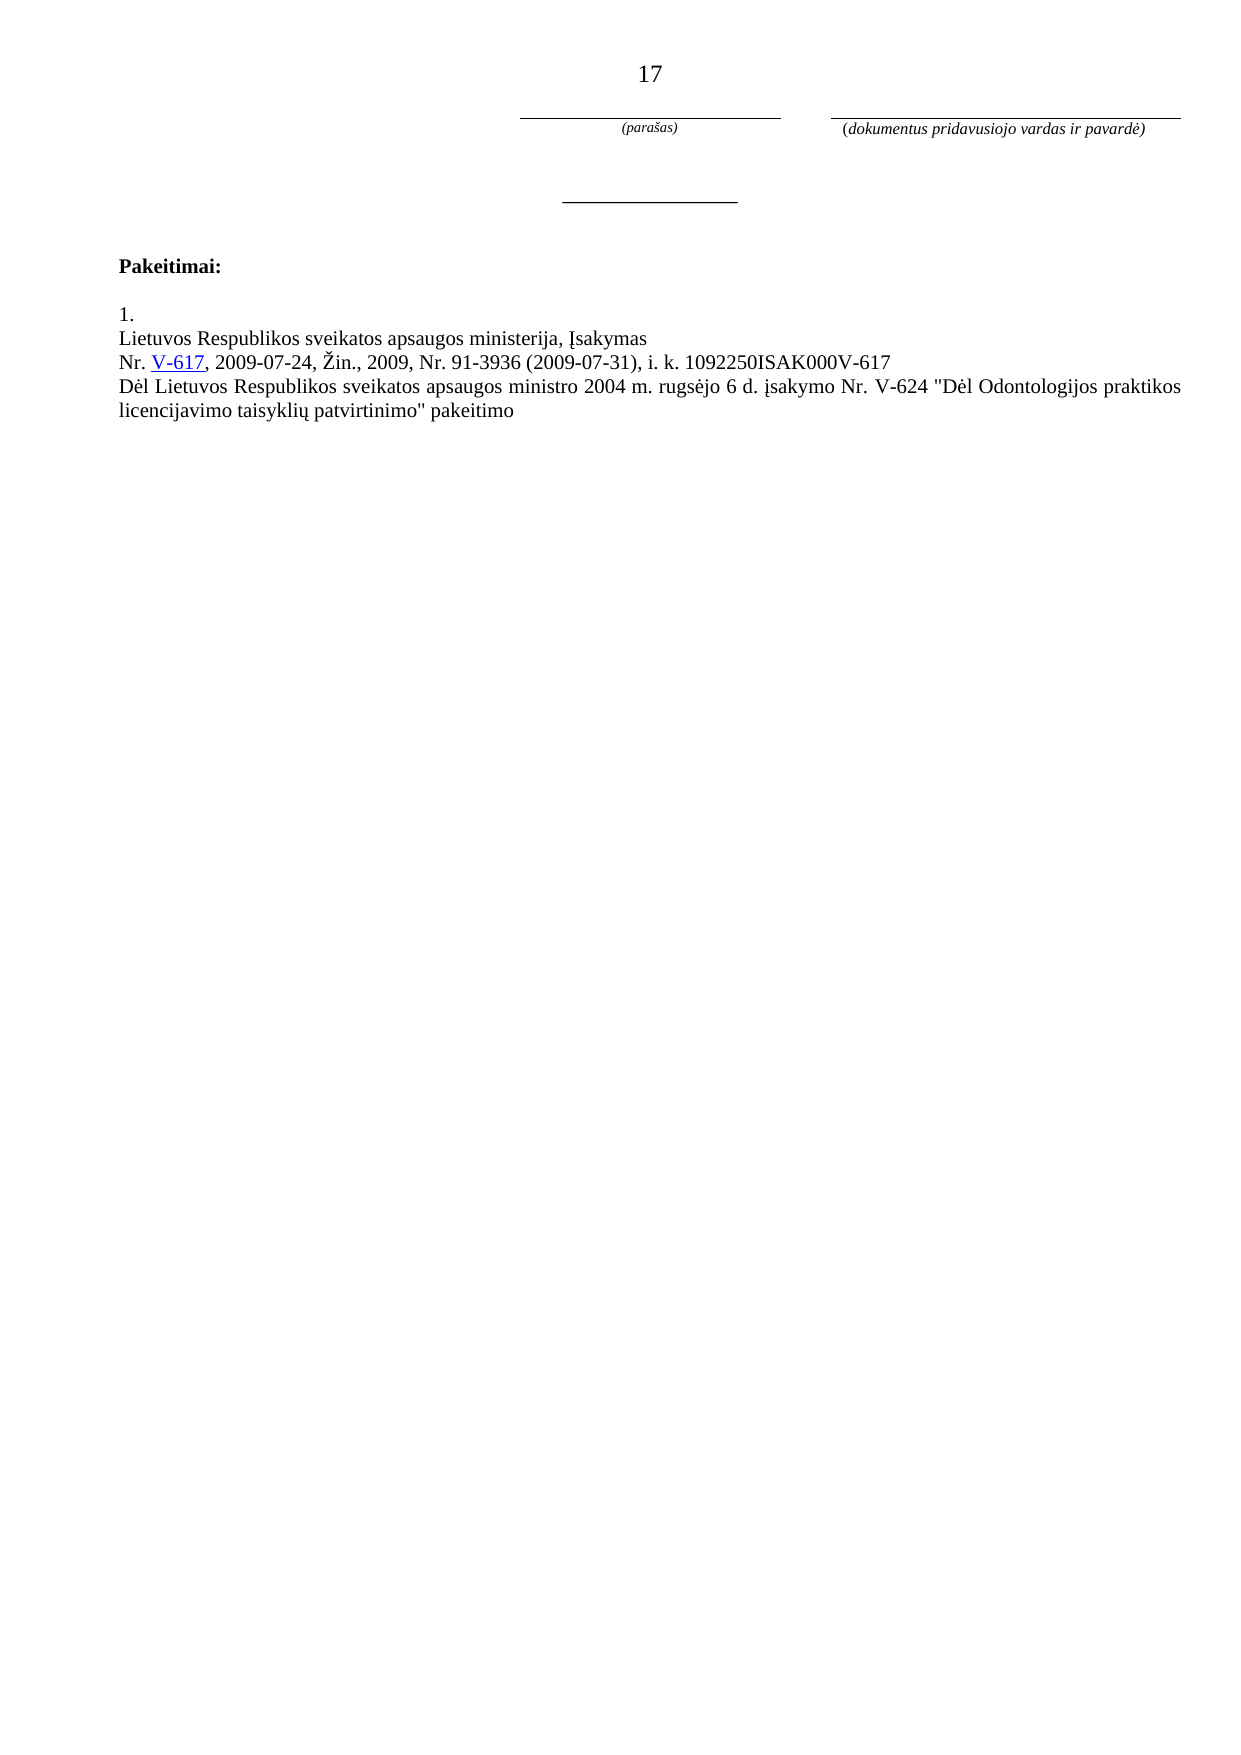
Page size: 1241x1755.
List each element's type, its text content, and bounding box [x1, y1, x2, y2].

table_cell (dokumentus pridavusiojo vardas ir pavardė) [831, 119, 1181, 148]
table_cell [781, 118, 831, 148]
text ______________ [119, 177, 1181, 205]
table_cell (parašas) [520, 119, 781, 148]
text Nr. V-617, 2009-07-24, Žin., 2009, Nr. 91-3936 (2009-07-31), i. k. 1092250ISAK000V-617 [119, 350, 1181, 374]
text 1. [119, 302, 1181, 326]
text Dėl Lietuvos Respublikos sveikatos apsaugos ministro 2004 m. rugsėjo 6 d. įsakymo Nr. V-624 "Dėl Odontologijos praktikos licencijavimo taisyklių patvirtinimo" pakeitimo [119, 374, 1181, 422]
text Pakeitimai: [119, 253, 1181, 278]
text Lietuvos Respublikos sveikatos apsaugos ministerija, Įsakymas [119, 326, 1181, 350]
